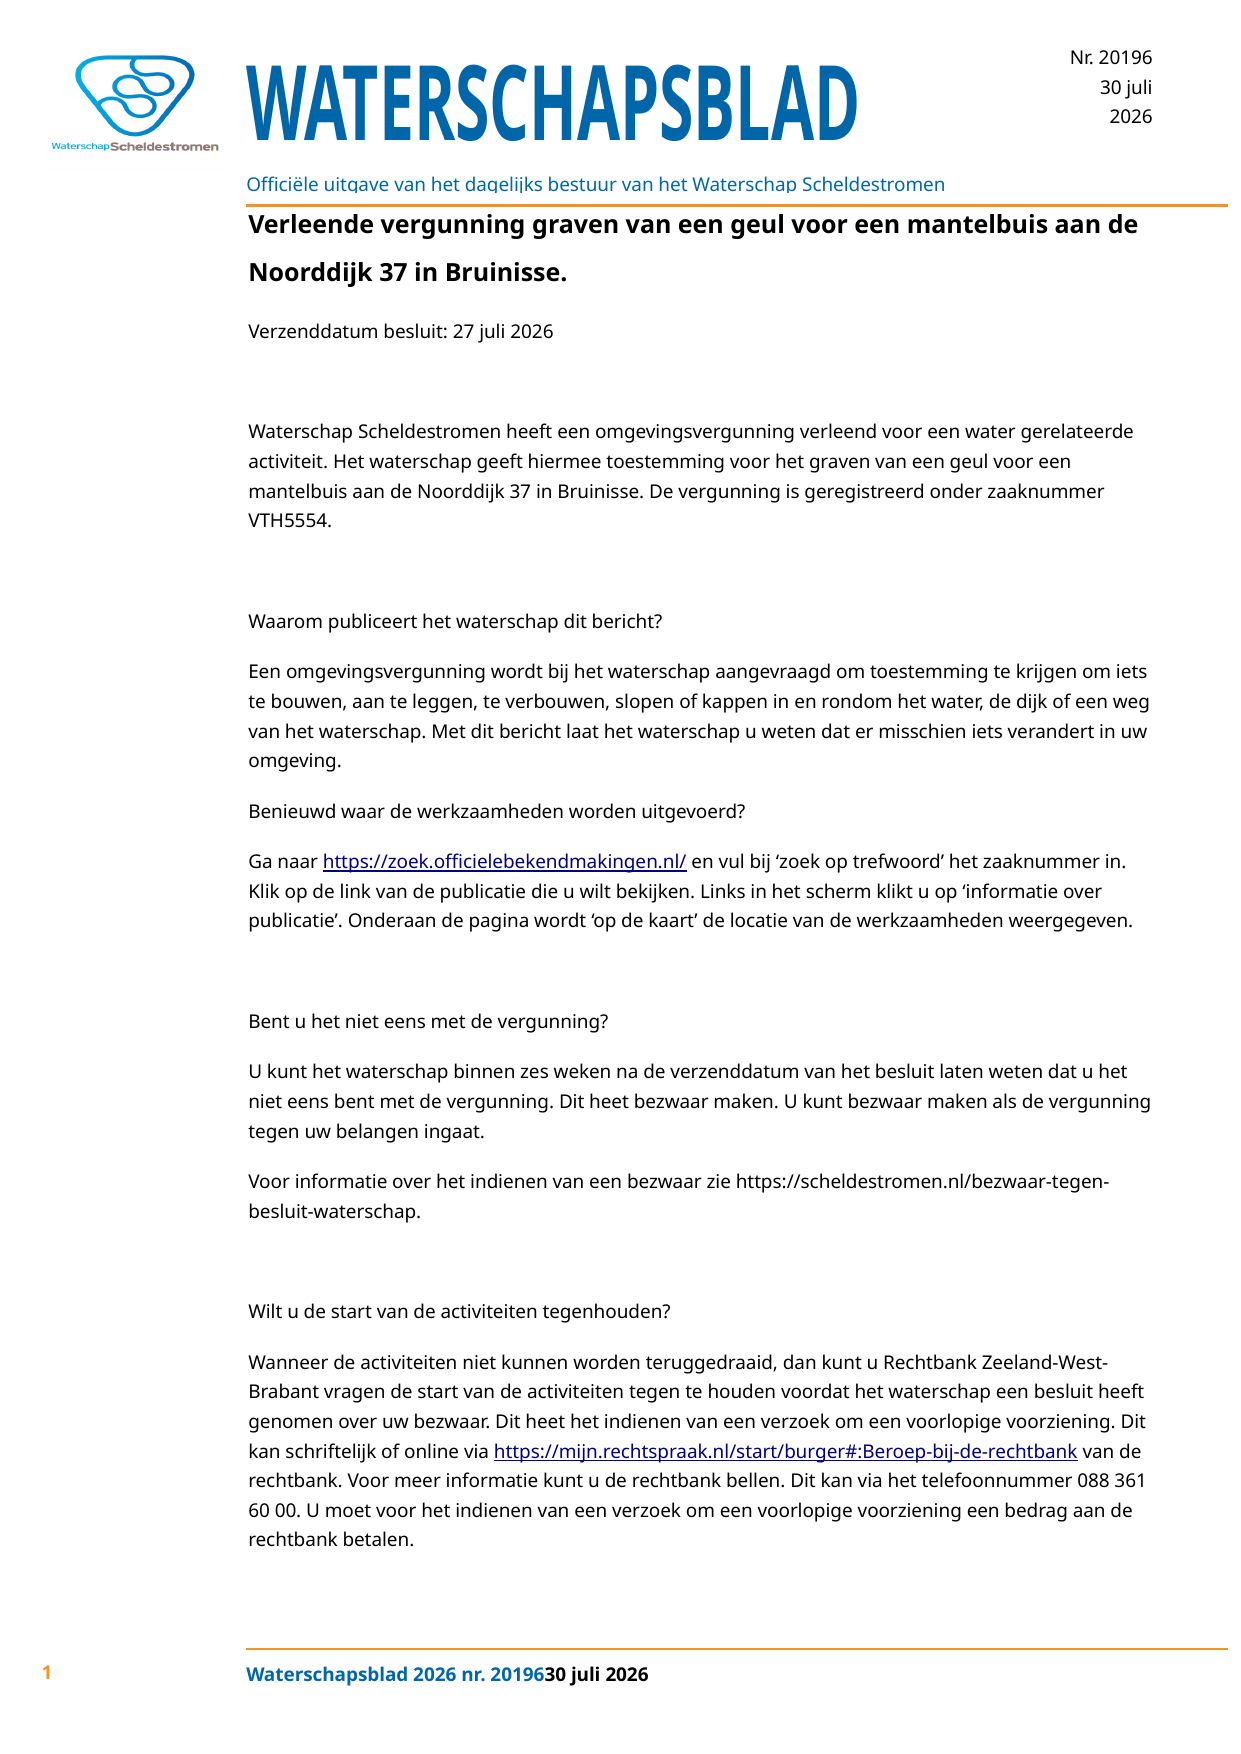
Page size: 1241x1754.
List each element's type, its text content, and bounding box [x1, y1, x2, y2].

text Benieuwd waar de werkzaamheden worden uitgevoerd? [248, 798, 1152, 824]
text Voor informatie over het indienen van een bezwaar zie https://scheldestromen.nl/bezwaar-tegen-besluit-waterschap. [248, 1168, 1152, 1224]
text Verzenddatum besluit: 27 juli 2026 [248, 318, 1152, 344]
text Bent u het niet eens met de vergunning? [248, 1008, 1152, 1034]
text U kunt het waterschap binnen zes weken na de verzenddatum van het besluit laten weten dat u het niet eens bent met de vergunning. Dit heet bezwaar maken. U kunt bezwaar maken als de vergunning tegen uw belangen ingaat. [248, 1059, 1152, 1144]
text Wanneer de activiteiten niet kunnen worden teruggedraaid, dan kunt u Rechtbank Zeeland-West-Brabant vragen de start van de activiteiten tegen te houden voordat het waterschap een besluit heeft genomen over uw bezwaar. Dit heet het indienen van een verzoek om een voorlopige voorziening. Dit kan schriftelijk of online via https://mijn.rechtspraak.nl/start/burger#:Beroep-bij-de-rechtbank van de rechtbank. Voor meer informatie kunt u de rechtbank bellen. Dit kan via het telefoonnummer 088 361 60 00. U moet voor het indienen van een verzoek om een voorlopige voorziening een bedrag aan de rechtbank betalen. [248, 1349, 1152, 1552]
text Een omgevingsvergunning wordt bij het waterschap aangevraagd om toestemming te krijgen om iets te bouwen, aan te leggen, te verbouwen, slopen of kappen in en rondom het water, de dijk of een weg van het waterschap. Met dit bericht laat het waterschap u weten dat er misschien iets verandert in uw omgeving. [248, 659, 1152, 773]
text Verleende vergunning graven van een geul voor een mantelbuis aan de Noorddijk 37 in Bruinisse. [248, 207, 1152, 288]
text Ga naar https://zoek.officielebekendmakingen.nl/ en vul bij ‘zoek op trefwoord’ het zaaknummer in. Klik op de link van de publicatie die u wilt bekijken. Links in het scherm klikt u op ‘informatie over publicatie’. Onderaan de pagina wordt ‘op de kaart’ de locatie van de werkzaamheden weergegeven. [248, 848, 1152, 933]
picture [41, 47, 231, 172]
text Wilt u de start van de activiteiten tegenhouden? [248, 1299, 1152, 1324]
text Waarom publiceert het waterschap dit bericht? [248, 608, 1152, 634]
text Waterschap Scheldestromen heeft een omgevingsvergunning verleend voor een water gerelateerde activiteit. Het waterschap geeft hiermee toestemming voor het graven van een geul voor een mantelbuis aan de Noorddijk 37 in Bruinisse. De vergunning is geregistreerd onder zaaknummer VTH5554. [248, 419, 1152, 533]
